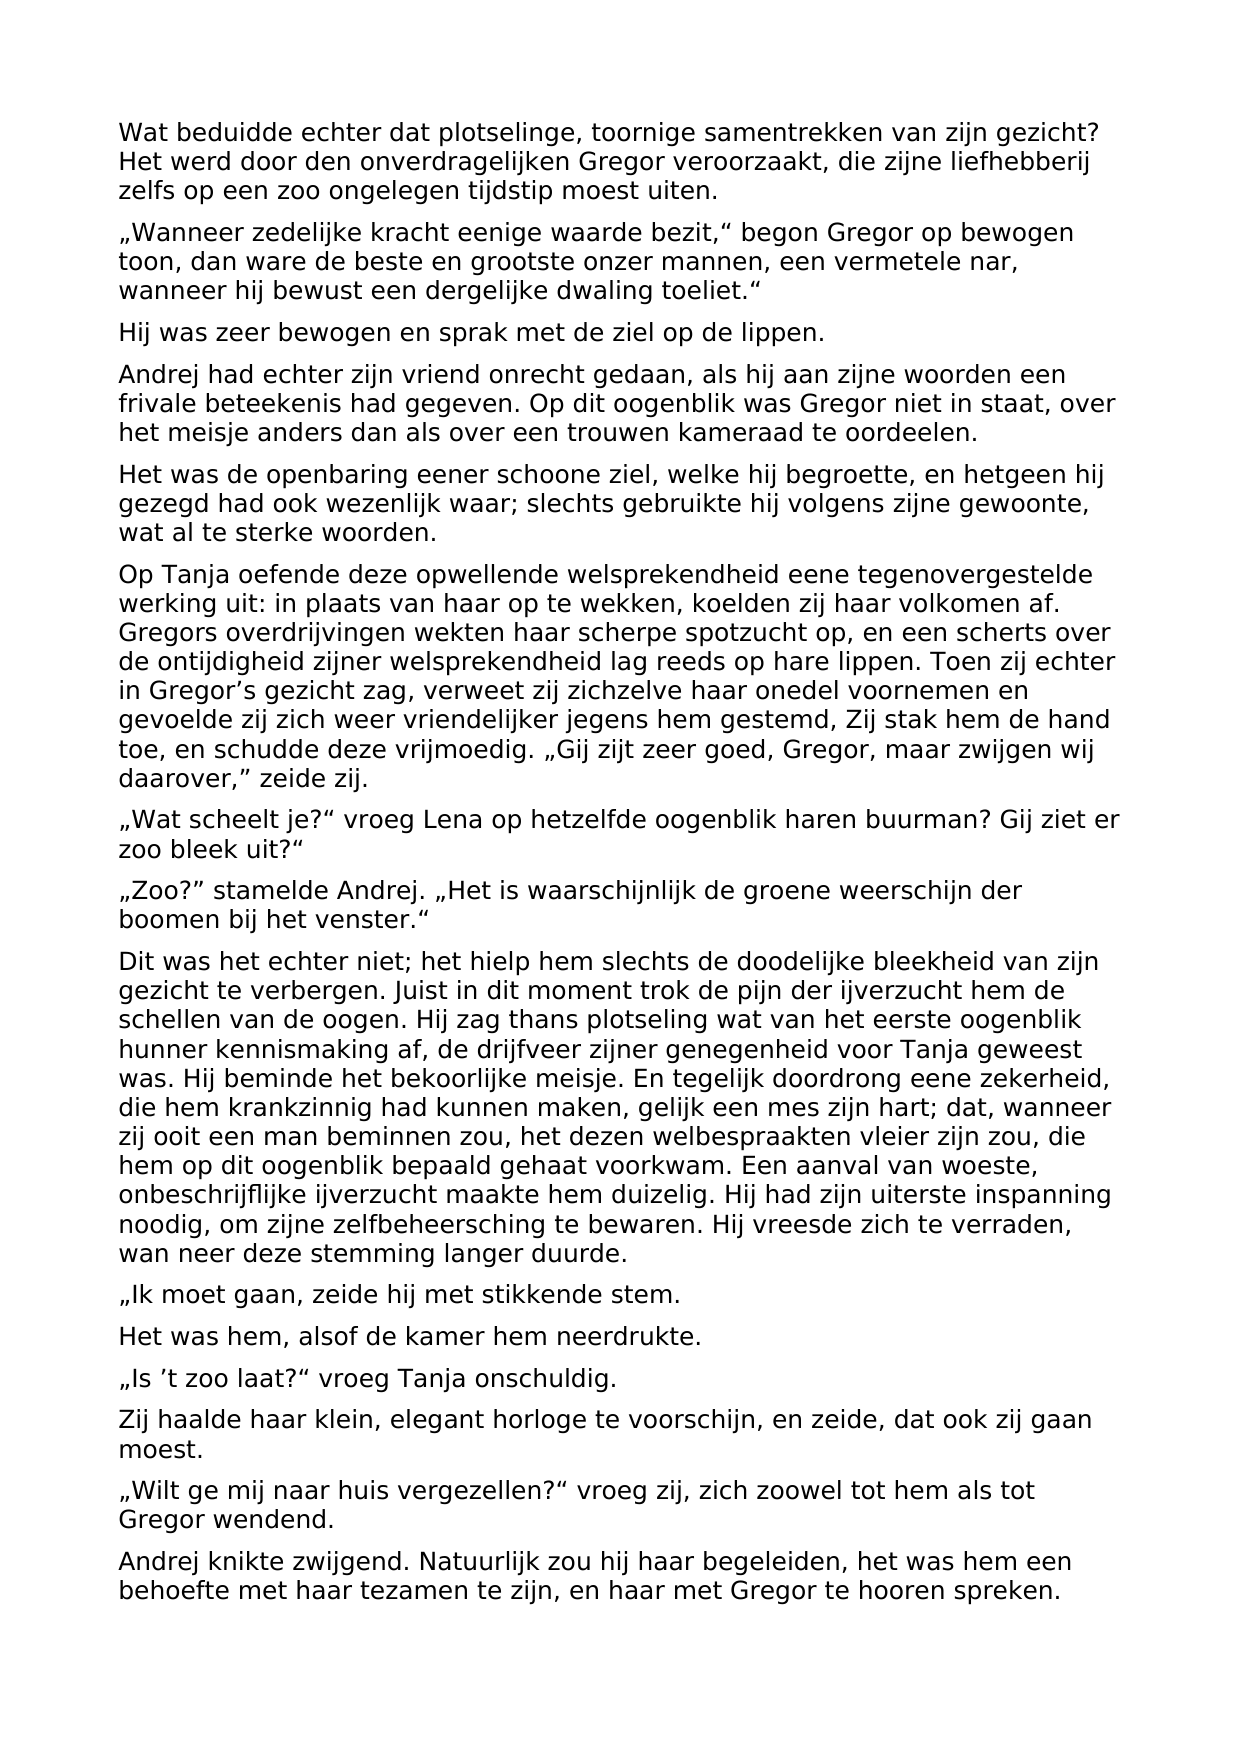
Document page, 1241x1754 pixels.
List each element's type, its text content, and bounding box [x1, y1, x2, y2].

text „Wilt ge mij naar huis vergezellen?“ vroeg zij, zich zoowel tot hem als tot Gregor wendend. [118, 1476, 1122, 1535]
text Hij was zeer bewogen en sprak met de ziel op de lippen. [118, 318, 1122, 347]
text „Wat scheelt je?“ vroeg Lena op hetzelfde oogenblik haren buurman? Gij ziet er zoo bleek uit?“ [118, 806, 1122, 864]
text Het was de openbaring eener schoone ziel, welke hij begroette, en hetgeen hij gezegd had ook wezenlijk waar; slechts gebruikte hij volgens zijne gewoonte, wat al te sterke woorden. [118, 460, 1122, 547]
text Andrej had echter zijn vriend onrecht gedaan, als hij aan zijne woorden een frivale beteekenis had gegeven. Op dit oogenblik was Gregor niet in staat, over het meisje anders dan als over een trouwen kameraad te oordeelen. [118, 360, 1122, 447]
text Wat beduidde echter dat plotselinge, toornige samentrekken van zijn gezicht? Het werd door den onverdragelijken Gregor veroorzaakt, die zijne liefhebberij zelfs op een zoo ongelegen tijdstip moest uiten. [118, 118, 1122, 206]
text Het was hem, alsof de kamer hem neerdrukte. [118, 1322, 1122, 1351]
text „Is ’t zoo laat?“ vroeg Tanja onschuldig. [118, 1364, 1122, 1393]
text Zij haalde haar klein, elegant horloge te voorschijn, en zeide, dat ook zij gaan moest. [118, 1406, 1122, 1464]
text „Wanneer zedelijke kracht eenige waarde bezit,“ begon Gregor op bewogen toon, dan ware de beste en grootste onzer mannen, een vermetele nar, wanneer hij bewust een dergelijke dwaling toeliet.“ [118, 218, 1122, 306]
text „Ik moet gaan, zeide hij met stikkende stem. [118, 1281, 1122, 1310]
text „Zoo?” stamelde Andrej. „Het is waarschijnlijk de groene weerschijn der boomen bij het venster.“ [118, 876, 1122, 935]
text Andrej knikte zwijgend. Natuurlijk zou hij haar begeleiden, het was hem een behoefte met haar tezamen te zijn, en haar met Gregor te hooren spreken. [118, 1547, 1122, 1606]
text Dit was het echter niet; het hielp hem slechts de doodelijke bleekheid van zijn gezicht te verbergen. Juist in dit moment trok de pijn der ijverzucht hem de schellen van de oogen. Hij zag thans plotseling wat van het eerste oogenblik hunner kennismaking af, de drijfveer zijner genegenheid voor Tanja geweest was. Hij beminde het bekoorlijke meisje. En tegelijk doordrong eene zekerheid, die hem krankzinnig had kunnen maken, gelijk een mes zijn hart; dat, wanneer zij ooit een man beminnen zou, het dezen welbespraakten vleier zijn zou, die hem op dit oogenblik bepaald gehaat voorkwam. Een aanval van woeste, onbeschrijflijke ijverzucht maakte hem duizelig. Hij had zijn uiterste inspanning noodig, om zijne zelfbeheersching te bewaren. Hij vreesde zich te verraden, wan neer deze stemming langer duurde. [118, 947, 1122, 1268]
text Op Tanja oefende deze opwellende welsprekendheid eene tegenovergestelde werking uit: in plaats van haar op te wekken, koelden zij haar volkomen af. Gregors overdrijvingen wekten haar scherpe spotzucht op, en een scherts over de ontijdigheid zijner welsprekendheid lag reeds op hare lippen. Toen zij echter in Gregor’s gezicht zag, verweet zij zichzelve haar onedel voornemen en gevoelde zij zich weer vriendelijker jegens hem gestemd, Zij stak hem de hand toe, en schudde deze vrijmoedig. „Gij zijt zeer goed, Gregor, maar zwijgen wij daarover,” zeide zij. [118, 560, 1122, 793]
